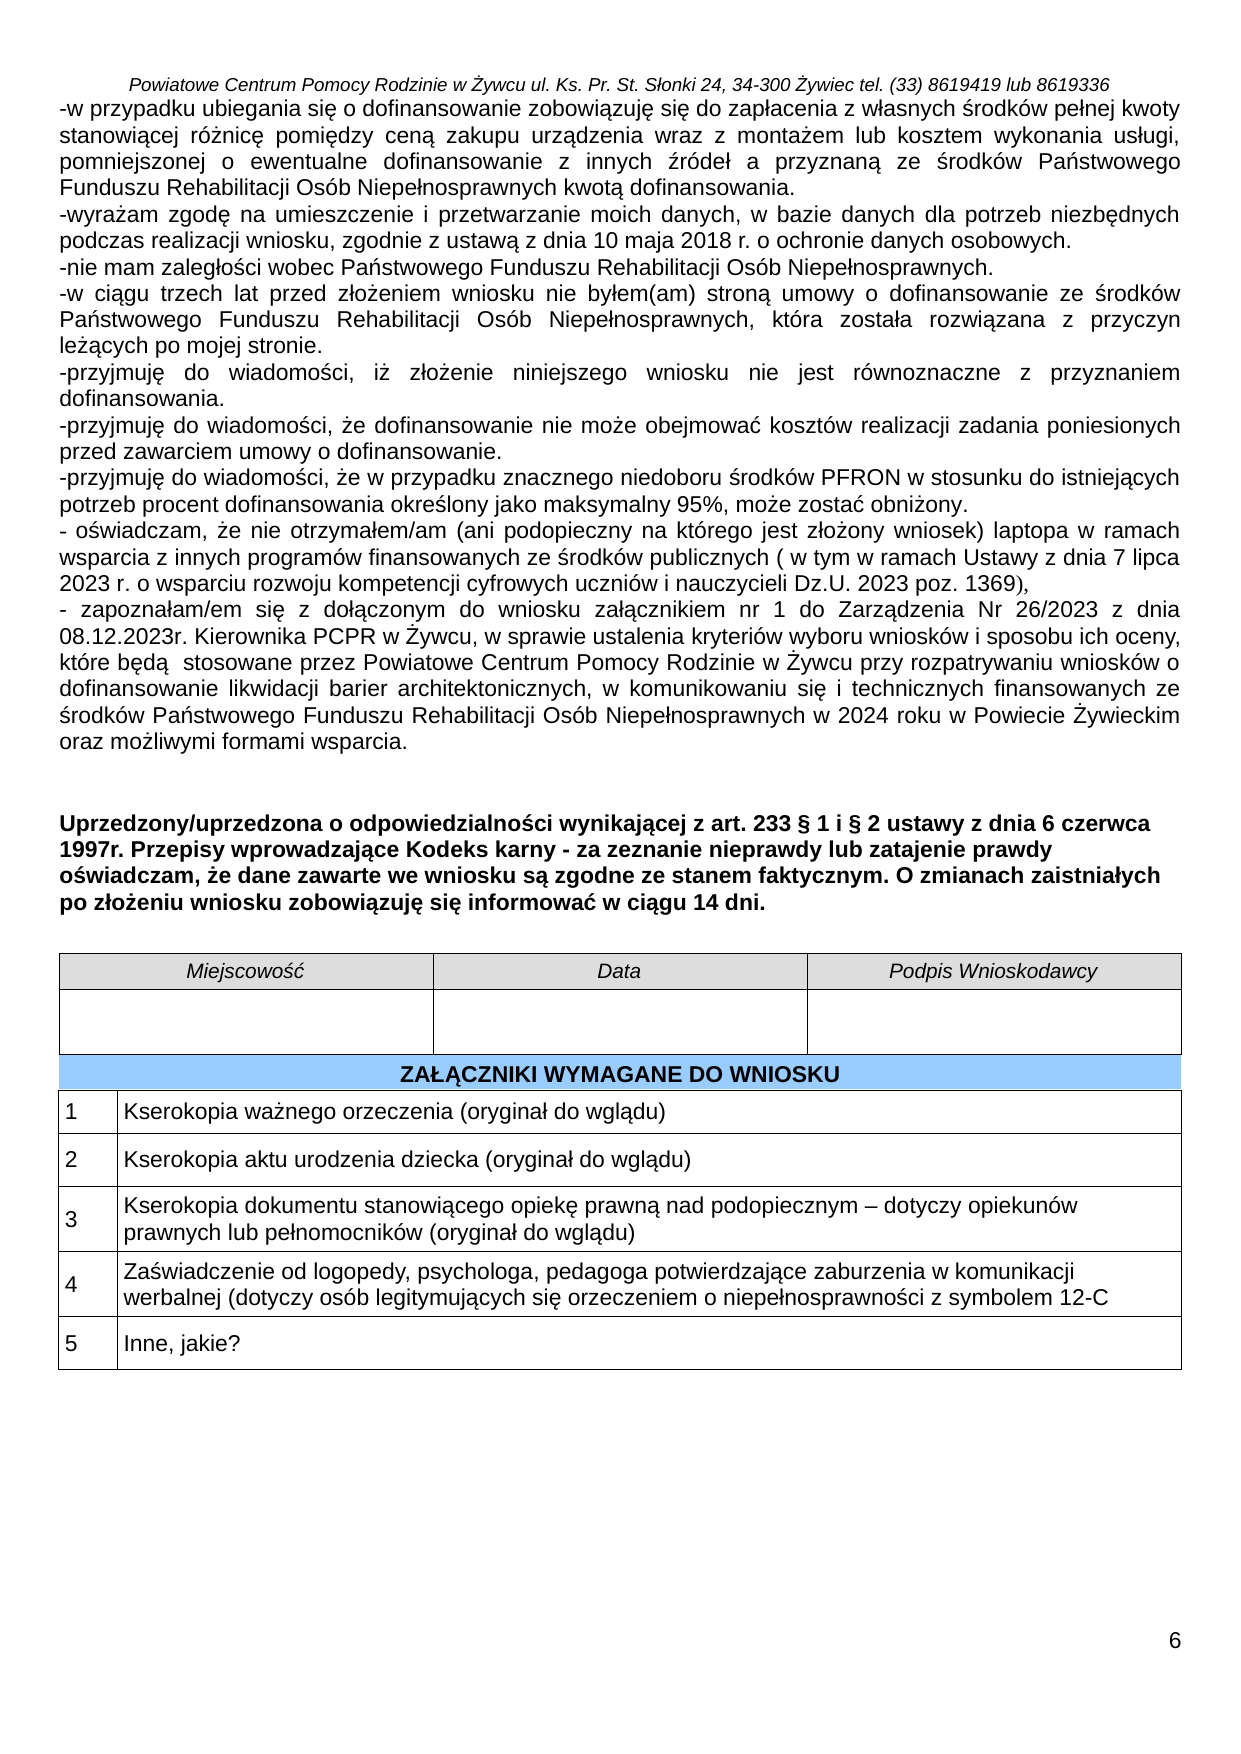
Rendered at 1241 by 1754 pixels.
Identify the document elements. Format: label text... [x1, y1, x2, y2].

text - zapoznałam/em się z dołączonym do wniosku załącznikiem nr 1 do Zarządzenia Nr 26/2023 z dnia 08.12.2023r. Kierownika PCPR w Żywcu, w sprawie ustalenia kryteriów wyboru wniosków i sposobu ich oceny, które będą stosowane przez Powiatowe Centrum Pomocy Rodzinie w Żywcu przy rozpatrywaniu wniosków o dofinansowanie likwidacji barier architektonicznych, w komunikowaniu się i technicznych finansowanych ze środków Państwowego Funduszu Rehabilitacji Osób Niepełnosprawnych w 2024 roku w Powiecie Żywieckim oraz możliwymi formami wsparcia. [59, 596, 1181, 754]
table_header Miejscowość [60, 954, 433, 989]
text Uprzedzony/uprzedzona o odpowiedzialności wynikającej z art. 233 § 1 i § 2 ustawy z dnia 6 czerwca 1997r. Przepisy wprowadzające Kodeks karny - za zeznanie nieprawdy lub zatajenie prawdy oświadczam, że dane zawarte we wniosku są zgodne ze stanem faktycznym. O zmianach zaistniałych po złożeniu wniosku zobowiązuję się informować w ciągu 14 dni. [59, 809, 1181, 915]
text -wyrażam zgodę na umieszczenie i przetwarzanie moich danych, w bazie danych dla potrzeb niezbędnych podczas realizacji wniosku, zgodnie z ustawą z dnia 10 maja 2018 r. o ochronie danych osobowych. [59, 201, 1181, 253]
table_cell 4 [59, 1252, 117, 1316]
table_cell 3 [59, 1187, 117, 1251]
table_cell Inne, jakie? [118, 1317, 1181, 1369]
text -w przypadku ubiegania się o dofinansowanie zobowiązuję się do zapłacenia z własnych środków pełnej kwoty stanowiącej różnicę pomiędzy ceną zakupu urządzenia wraz z montażem lub kosztem wykonania usługi, pomniejszonej o ewentualne dofinansowanie z innych źródeł a przyznaną ze środków Państwowego Funduszu Rehabilitacji Osób Niepełnosprawnych kwotą dofinansowania. [59, 95, 1181, 201]
table_header Data [434, 954, 807, 989]
table_cell 2 [59, 1134, 117, 1186]
table_cell [60, 990, 433, 1054]
text -przyjmuję do wiadomości, że w przypadku znacznego niedoboru środków PFRON w stosunku do istniejących potrzeb procent dofinansowania określony jako maksymalny 95%, może zostać obniżony. [59, 464, 1181, 517]
table_header Podpis Wnioskodawcy [808, 954, 1181, 989]
text -przyjmuję do wiadomości, że dofinansowanie nie może obejmować kosztów realizacji zadania poniesionych przed zawarciem umowy o dofinansowanie. [59, 412, 1181, 464]
table_cell [434, 990, 807, 1054]
table_header 1 [59, 1091, 117, 1132]
subtitle ZAŁĄCZNIKI WYMAGANE DO WNIOSKU [59, 1055, 1181, 1089]
table_cell [808, 990, 1181, 1054]
table_cell 5 [59, 1317, 117, 1369]
table_cell Kserokopia aktu urodzenia dziecka (oryginał do wglądu) [118, 1134, 1181, 1186]
text - oświadczam, że nie otrzymałem/am (ani podopieczny na którego jest złożony wniosek) laptopa w ramach wsparcia z innych programów finansowanych ze środków publicznych ( w tym w ramach Ustawy z dnia 7 lipca 2023 r. o wsparciu rozwoju kompetencji cyfrowych uczniów i nauczycieli Dz.U. 2023 poz. 1369), [59, 517, 1181, 596]
text -nie mam zaległości wobec Państwowego Funduszu Rehabilitacji Osób Niepełnosprawnych. [59, 253, 1181, 280]
text -w ciągu trzech lat przed złożeniem wniosku nie byłem(am) stroną umowy o dofinansowanie ze środków Państwowego Funduszu Rehabilitacji Osób Niepełnosprawnych, która została rozwiązana z przyczyn leżących po mojej stronie. [59, 280, 1181, 359]
table_header Kserokopia ważnego orzeczenia (oryginał do wglądu) [118, 1091, 1181, 1132]
table_cell Kserokopia dokumentu stanowiącego opiekę prawną nad podopiecznym – dotyczy opiekunów prawnych lub pełnomocników (oryginał do wglądu) [118, 1187, 1181, 1251]
table_cell Zaświadczenie od logopedy, psychologa, pedagoga potwierdzające zaburzenia w komunikacji werbalnej (dotyczy osób legitymujących się orzeczeniem o niepełnosprawności z symbolem 12-C [118, 1252, 1181, 1316]
text -przyjmuję do wiadomości, iż złożenie niniejszego wniosku nie jest równoznaczne z przyznaniem dofinansowania. [59, 359, 1181, 412]
